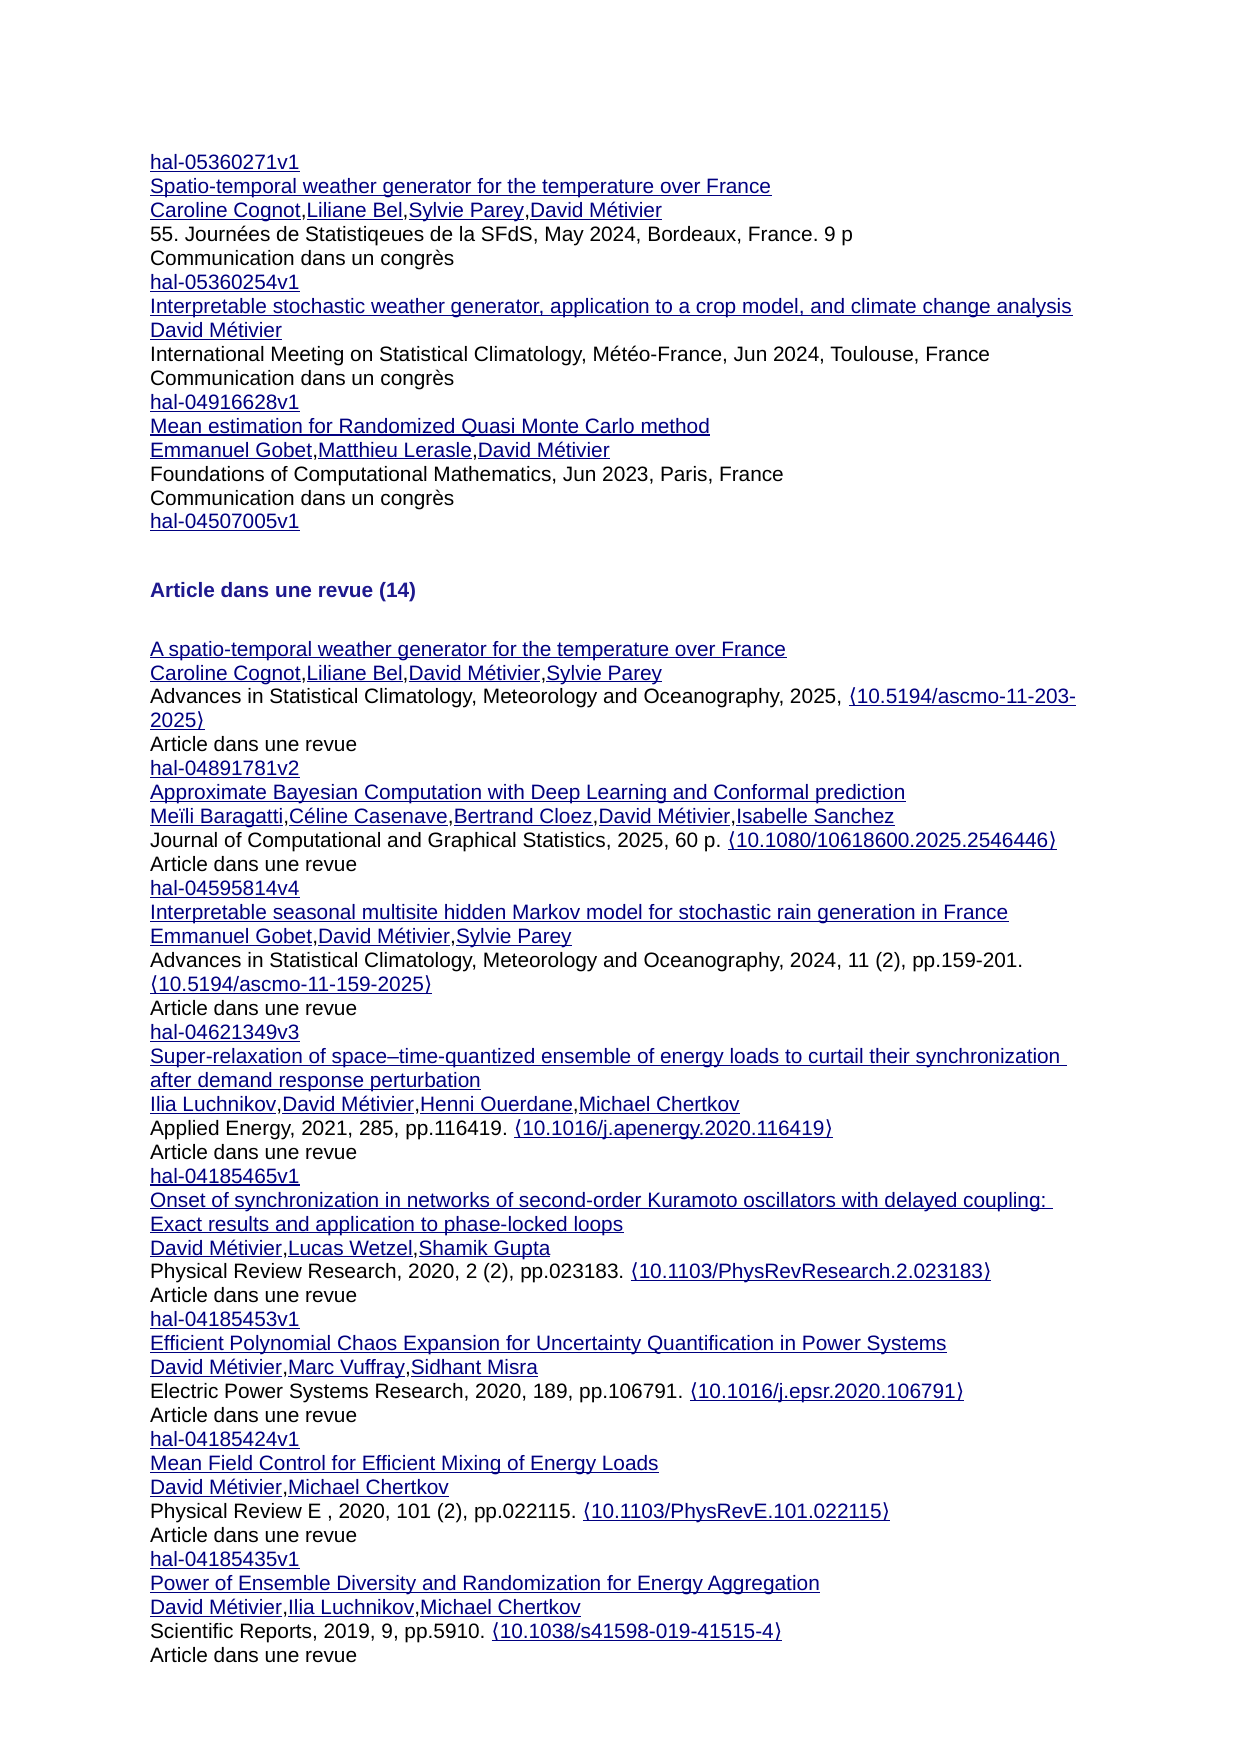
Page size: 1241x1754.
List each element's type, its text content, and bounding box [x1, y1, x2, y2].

table_cell Mean estimation for Randomized Quasi Monte Carlo method Emmanuel Gobet,Matthieu Lerasle,David Métivier Foundations of Computational Mathematics, Jun 2023, Paris, France Communication dans un congrès hal-04507005v1 [150, 414, 1090, 533]
table_cell Spatio-temporal weather generator for the temperature over France Caroline Cognot,Liliane Bel,Sylvie Parey,David Métivier 55. Journées de Statistiqeues de la SFdS, May 2024, Bordeaux, France. 9 p Communication dans un congrès hal-05360254v1 [150, 174, 1090, 294]
table_cell Interpretable seasonal multisite hidden Markov model for stochastic rain generation in France Emmanuel Gobet,David Métivier,Sylvie Parey Advances in Statistical Climatology, Meteorology and Oceanography, 2024, 11 (2), pp.159-201. ⟨10.5194/ascmo-11-159-2025⟩ Article dans une revue hal-04621349v3 [150, 900, 1090, 1044]
table_header A spatio-temporal weather generator for the temperature over France Caroline Cognot,Liliane Bel,David Métivier,Sylvie Parey Advances in Statistical Climatology, Meteorology and Oceanography, 2025, ⟨10.5194/ascmo-11-203-2025⟩ Article dans une revue hal-04891781v2 [150, 636, 1090, 780]
table_cell Efficient Polynomial Chaos Expansion for Uncertainty Quantification in Power Systems David Métivier,Marc Vuffray,Sidhant Misra Electric Power Systems Research, 2020, 189, pp.106791. ⟨10.1016/j.epsr.2020.106791⟩ Article dans une revue hal-04185424v1 [150, 1331, 1090, 1451]
table_cell Mean Field Control for Efficient Mixing of Energy Loads David Métivier,Michael Chertkov Physical Review E , 2020, 101 (2), pp.022115. ⟨10.1103/PhysRevE.101.022115⟩ Article dans une revue hal-04185435v1 [150, 1451, 1090, 1571]
table_cell Super-relaxation of space–time-quantized ensemble of energy loads to curtail their synchronization after demand response perturbation Ilia Luchnikov,David Métivier,Henni Ouerdane,Michael Chertkov Applied Energy, 2021, 285, pp.116419. ⟨10.1016/j.apenergy.2020.116419⟩ Article dans une revue hal-04185465v1 [150, 1044, 1090, 1187]
table_cell Interpretable stochastic weather generator, application to a crop model, and climate change analysis David Métivier International Meeting on Statistical Climatology, Météo-France, Jun 2024, Toulouse, France Communication dans un congrès hal-04916628v1 [150, 294, 1090, 413]
table_cell Power of Ensemble Diversity and Randomization for Energy Aggregation David Métivier,Ilia Luchnikov,Michael Chertkov Scientific Reports, 2019, 9, pp.5910. ⟨10.1038/s41598-019-41515-4⟩ Article dans une revue [150, 1571, 1090, 1667]
table_cell Onset of synchronization in networks of second-order Kuramoto oscillators with delayed coupling: Exact results and application to phase-locked loops David Métivier,Lucas Wetzel,Shamik Gupta Physical Review Research, 2020, 2 (2), pp.023183. ⟨10.1103/PhysRevResearch.2.023183⟩ Article dans une revue hal-04185453v1 [150, 1188, 1090, 1331]
table_cell hal-05360271v1 [150, 150, 1090, 174]
table_cell Approximate Bayesian Computation with Deep Learning and Conformal prediction Meïli Baragatti,Céline Casenave,Bertrand Cloez,David Métivier,Isabelle Sanchez Journal of Computational and Graphical Statistics, 2025, 60 p. ⟨10.1080/10618600.2025.2546446⟩ Article dans une revue hal-04595814v4 [150, 780, 1090, 900]
subtitle Article dans une revue (14) [150, 578, 1090, 602]
